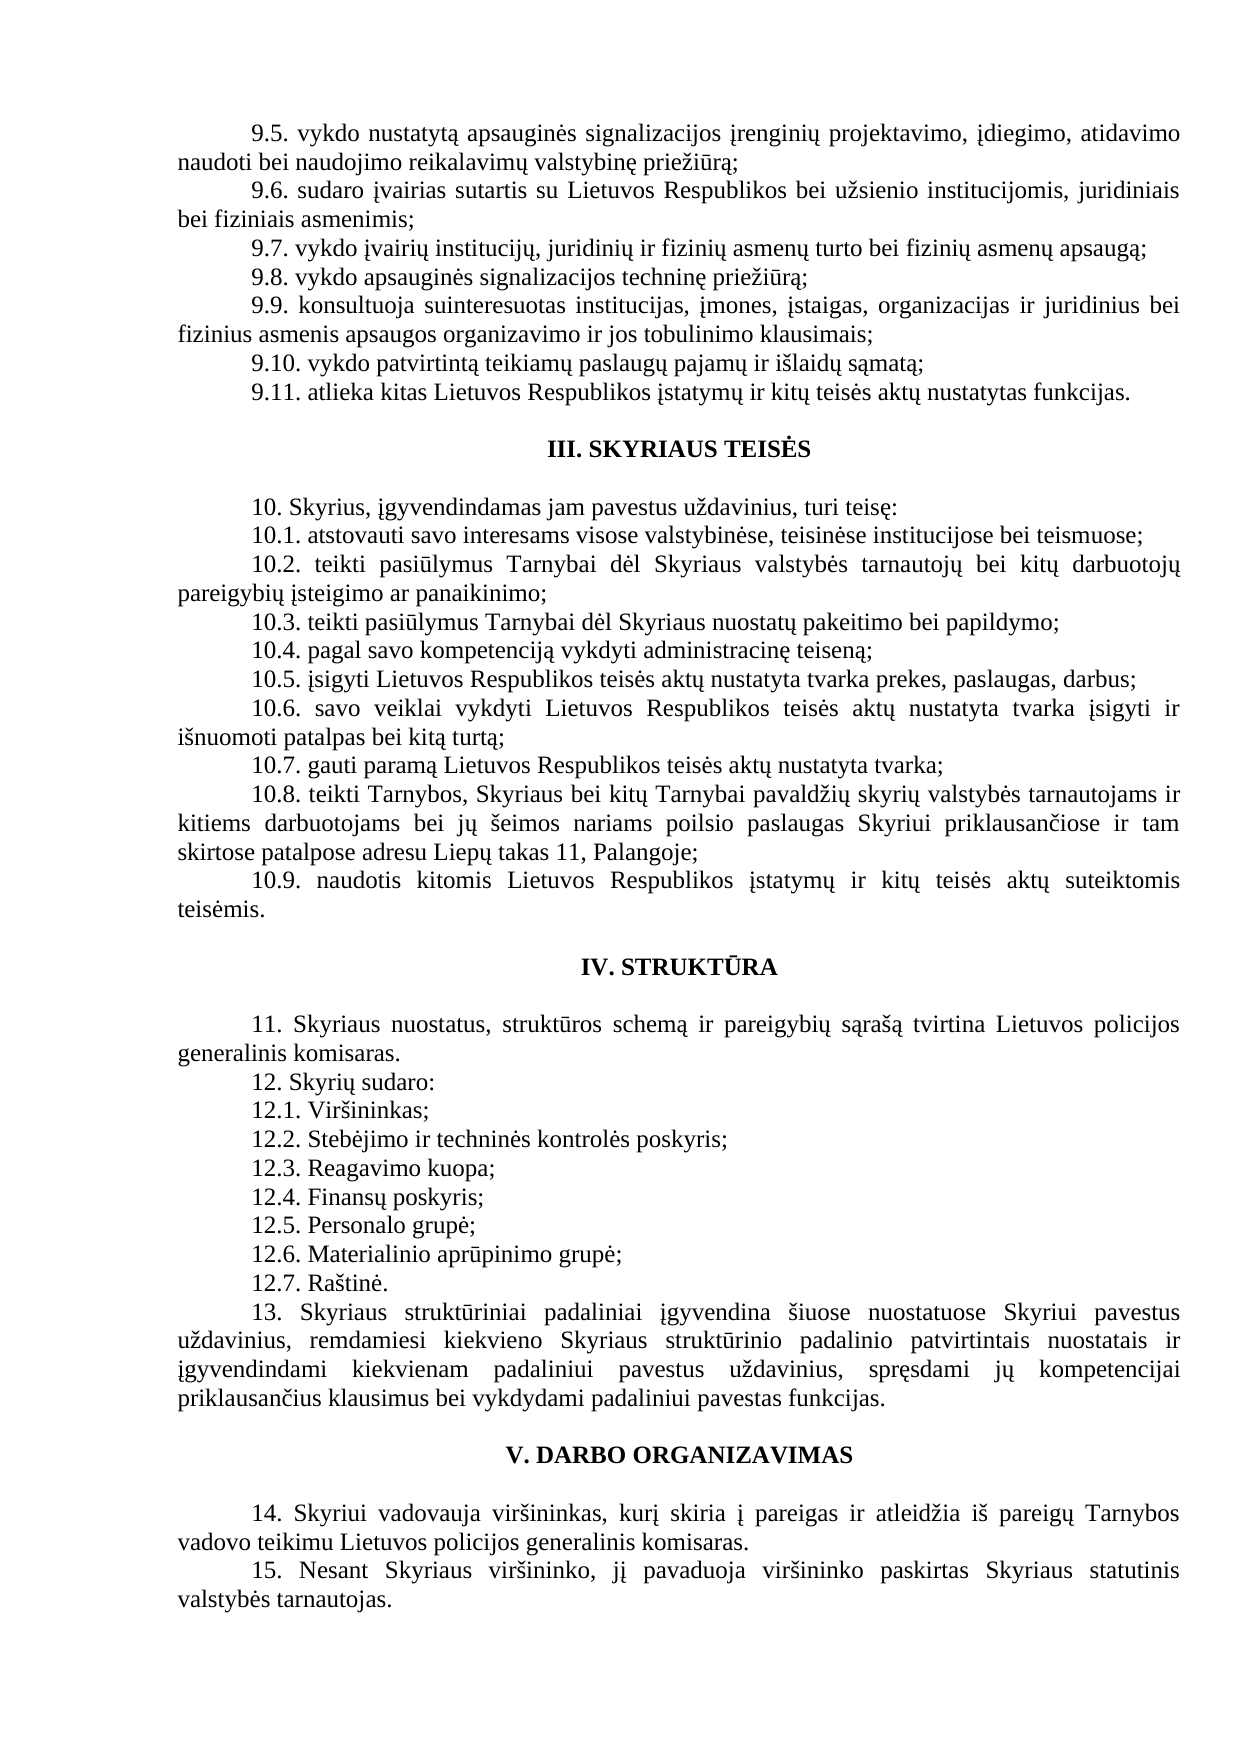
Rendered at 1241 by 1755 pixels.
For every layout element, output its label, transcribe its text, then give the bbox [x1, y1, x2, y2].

text 13. Skyriaus struktūriniai padaliniai įgyvendina šiuose nuostatuose Skyriui pavestus uždavinius, remdamiesi kiekvieno Skyriaus struktūrinio padalinio patvirtintais nuostatais ir įgyvendindami kiekvienam padaliniui pavestus uždavinius, spręsdami jų kompetencijai priklausančius klausimus bei vykdydami padaliniui pavestas funkcijas. [177, 1297, 1181, 1412]
text 12.3. Reagavimo kuopa; [177, 1153, 1181, 1182]
text 9.7. vykdo įvairių institucijų, juridinių ir fizinių asmenų turto bei fizinių asmenų apsaugą; [177, 233, 1181, 262]
text 10.8. teikti Tarnybos, Skyriaus bei kitų Tarnybai pavaldžių skyrių valstybės tarnautojams ir kitiems darbuotojams bei jų šeimos nariams poilsio paslaugas Skyriui priklausančiose ir tam skirtose patalpose adresu Liepų takas 11, Palangoje; [177, 779, 1181, 866]
text 15. Nesant Skyriaus viršininko, jį pavaduoja viršininko paskirtas Skyriaus statutinis valstybės tarnautojas. [177, 1556, 1181, 1613]
text 10.9. naudotis kitomis Lietuvos Respublikos įstatymų ir kitų teisės aktų suteiktomis teisėmis. [177, 866, 1181, 923]
text 9.8. vykdo apsauginės signalizacijos techninę priežiūrą; [177, 262, 1181, 291]
text 10.7. gauti paramą Lietuvos Respublikos teisės aktų nustatyta tvarka; [177, 751, 1181, 779]
text 12.2. Stebėjimo ir techninės kontrolės poskyris; [177, 1124, 1181, 1153]
text 10.1. atstovauti savo interesams visose valstybinėse, teisinėse institucijose bei teismuose; [177, 521, 1181, 549]
text 10. Skyrius, įgyvendindamas jam pavestus uždavinius, turi teisę: [177, 492, 1181, 521]
text 10.6. savo veiklai vykdyti Lietuvos Respublikos teisės aktų nustatyta tvarka įsigyti ir išnuomoti patalpas bei kitą turtą; [177, 693, 1181, 751]
text IV. STRUKTŪRA [177, 952, 1181, 981]
text 10.2. teikti pasiūlymus Tarnybai dėl Skyriaus valstybės tarnautojų bei kitų darbuotojų pareigybių įsteigimo ar panaikinimo; [177, 549, 1181, 607]
text 12.4. Finansų poskyris; [177, 1182, 1181, 1211]
text V. DARBO ORGANIZAVIMAS [177, 1441, 1181, 1469]
text 9.9. konsultuoja suinteresuotas institucijas, įmones, įstaigas, organizacijas ir juridinius bei fizinius asmenis apsaugos organizavimo ir jos tobulinimo klausimais; [177, 291, 1181, 348]
text 10.4. pagal savo kompetenciją vykdyti administracinę teiseną; [177, 636, 1181, 664]
text 9.6. sudaro įvairias sutartis su Lietuvos Respublikos bei užsienio institucijomis, juridiniais bei fiziniais asmenimis; [177, 176, 1181, 233]
text 10.3. teikti pasiūlymus Tarnybai dėl Skyriaus nuostatų pakeitimo bei papildymo; [177, 607, 1181, 636]
text 9.11. atlieka kitas Lietuvos Respublikos įstatymų ir kitų teisės aktų nustatytas funkcijas. [177, 377, 1181, 406]
text 9.5. vykdo nustatytą apsauginės signalizacijos įrenginių projektavimo, įdiegimo, atidavimo naudoti bei naudojimo reikalavimų valstybinę priežiūrą; [177, 118, 1181, 176]
text 11. Skyriaus nuostatus, struktūros schemą ir pareigybių sąrašą tvirtina Lietuvos policijos generalinis komisaras. [177, 1009, 1181, 1067]
text 12. Skyrių sudaro: [177, 1067, 1181, 1096]
text 12.5. Personalo grupė; [177, 1211, 1181, 1239]
text 9.10. vykdo patvirtintą teikiamų paslaugų pajamų ir išlaidų sąmatą; [177, 348, 1181, 377]
text 12.6. Materialinio aprūpinimo grupė; [177, 1239, 1181, 1268]
text 10.5. įsigyti Lietuvos Respublikos teisės aktų nustatyta tvarka prekes, paslaugas, darbus; [177, 664, 1181, 693]
text 14. Skyriui vadovauja viršininkas, kurį skiria į pareigas ir atleidžia iš pareigų Tarnybos vadovo teikimu Lietuvos policijos generalinis komisaras. [177, 1498, 1181, 1556]
text III. SKYRIAUS TEISĖS [177, 434, 1181, 463]
text 12.7. Raštinė. [177, 1268, 1181, 1297]
text 12.1. Viršininkas; [177, 1096, 1181, 1124]
